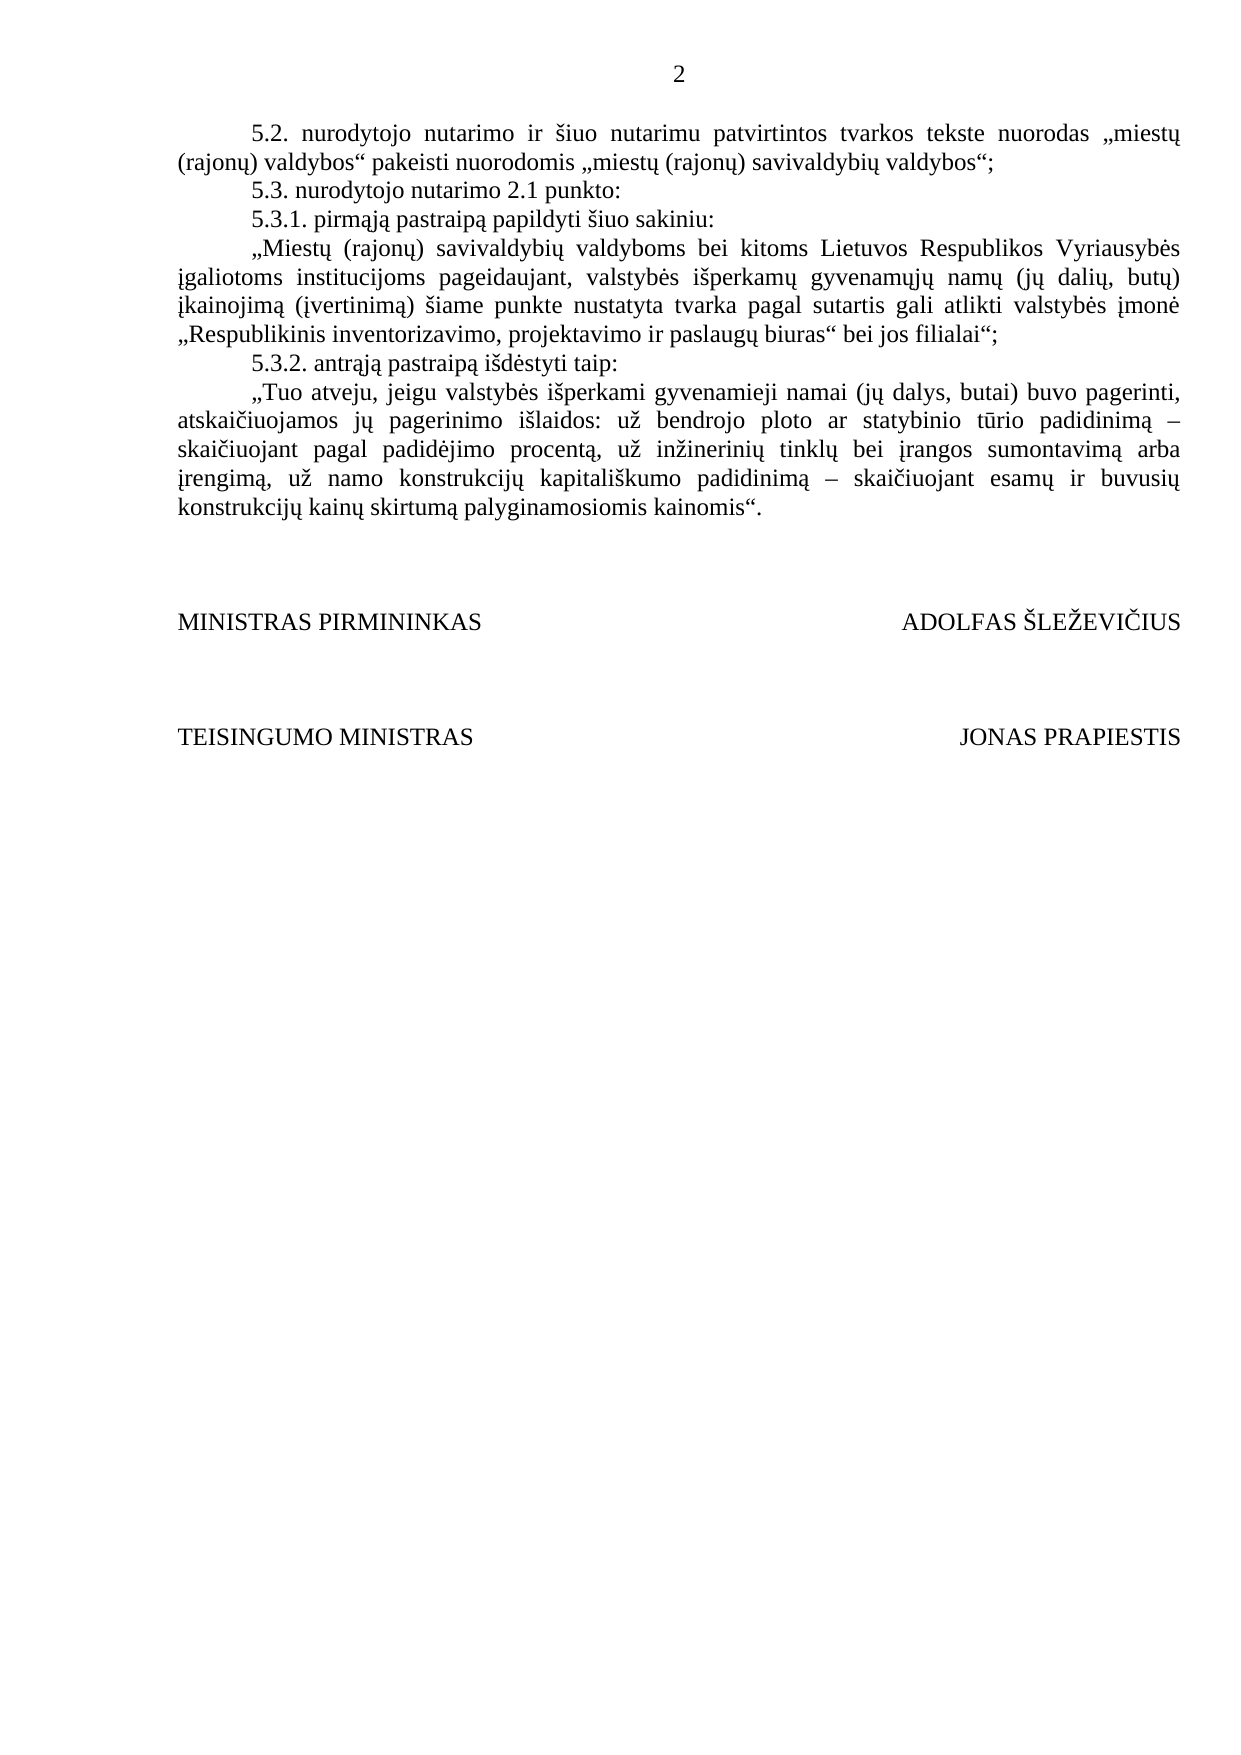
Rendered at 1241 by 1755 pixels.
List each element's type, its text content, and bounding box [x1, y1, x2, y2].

text „Miestų (rajonų) savivaldybių valdyboms bei kitoms Lietuvos Respublikos Vyriausybės įgaliotoms institucijoms pageidaujant, valstybės išperkamų gyvenamųjų namų (jų dalių, butų) įkainojimą (įvertinimą) šiame punkte nustatyta tvarka pagal sutartis gali atlikti valstybės įmonė „Respublikinis inventorizavimo, projektavimo ir paslaugų biuras“ bei jos filialai“; [177, 233, 1181, 348]
text MINISTRAS PIRMININKAS ADOLFAS ŠLEŽEVIČIUS [177, 607, 1181, 636]
text 5.3.1. pirmąją pastraipą papildyti šiuo sakiniu: [177, 204, 1181, 233]
text 5.3.2. antrąją pastraipą išdėstyti taip: [177, 348, 1181, 377]
text „Tuo atveju, jeigu valstybės išperkami gyvenamieji namai (jų dalys, butai) buvo pagerinti, atskaičiuojamos jų pagerinimo išlaidos: už bendrojo ploto ar statybinio tūrio padidinimą – skaičiuojant pagal padidėjimo procentą, už inžinerinių tinklų bei įrangos sumontavimą arba įrengimą, už namo konstrukcijų kapitališkumo padidinimą – skaičiuojant esamų ir buvusių konstrukcijų kainų skirtumą palyginamosiomis kainomis“. [177, 377, 1181, 521]
text 5.3. nurodytojo nutarimo 2.1 punkto: [177, 176, 1181, 204]
text TEISINGUMO MINISTRAS JONAS PRAPIESTIS [177, 722, 1181, 751]
text 5.2. nurodytojo nutarimo ir šiuo nutarimu patvirtintos tvarkos tekste nuorodas „miestų (rajonų) valdybos“ pakeisti nuorodomis „miestų (rajonų) savivaldybių valdybos“; [177, 118, 1181, 176]
